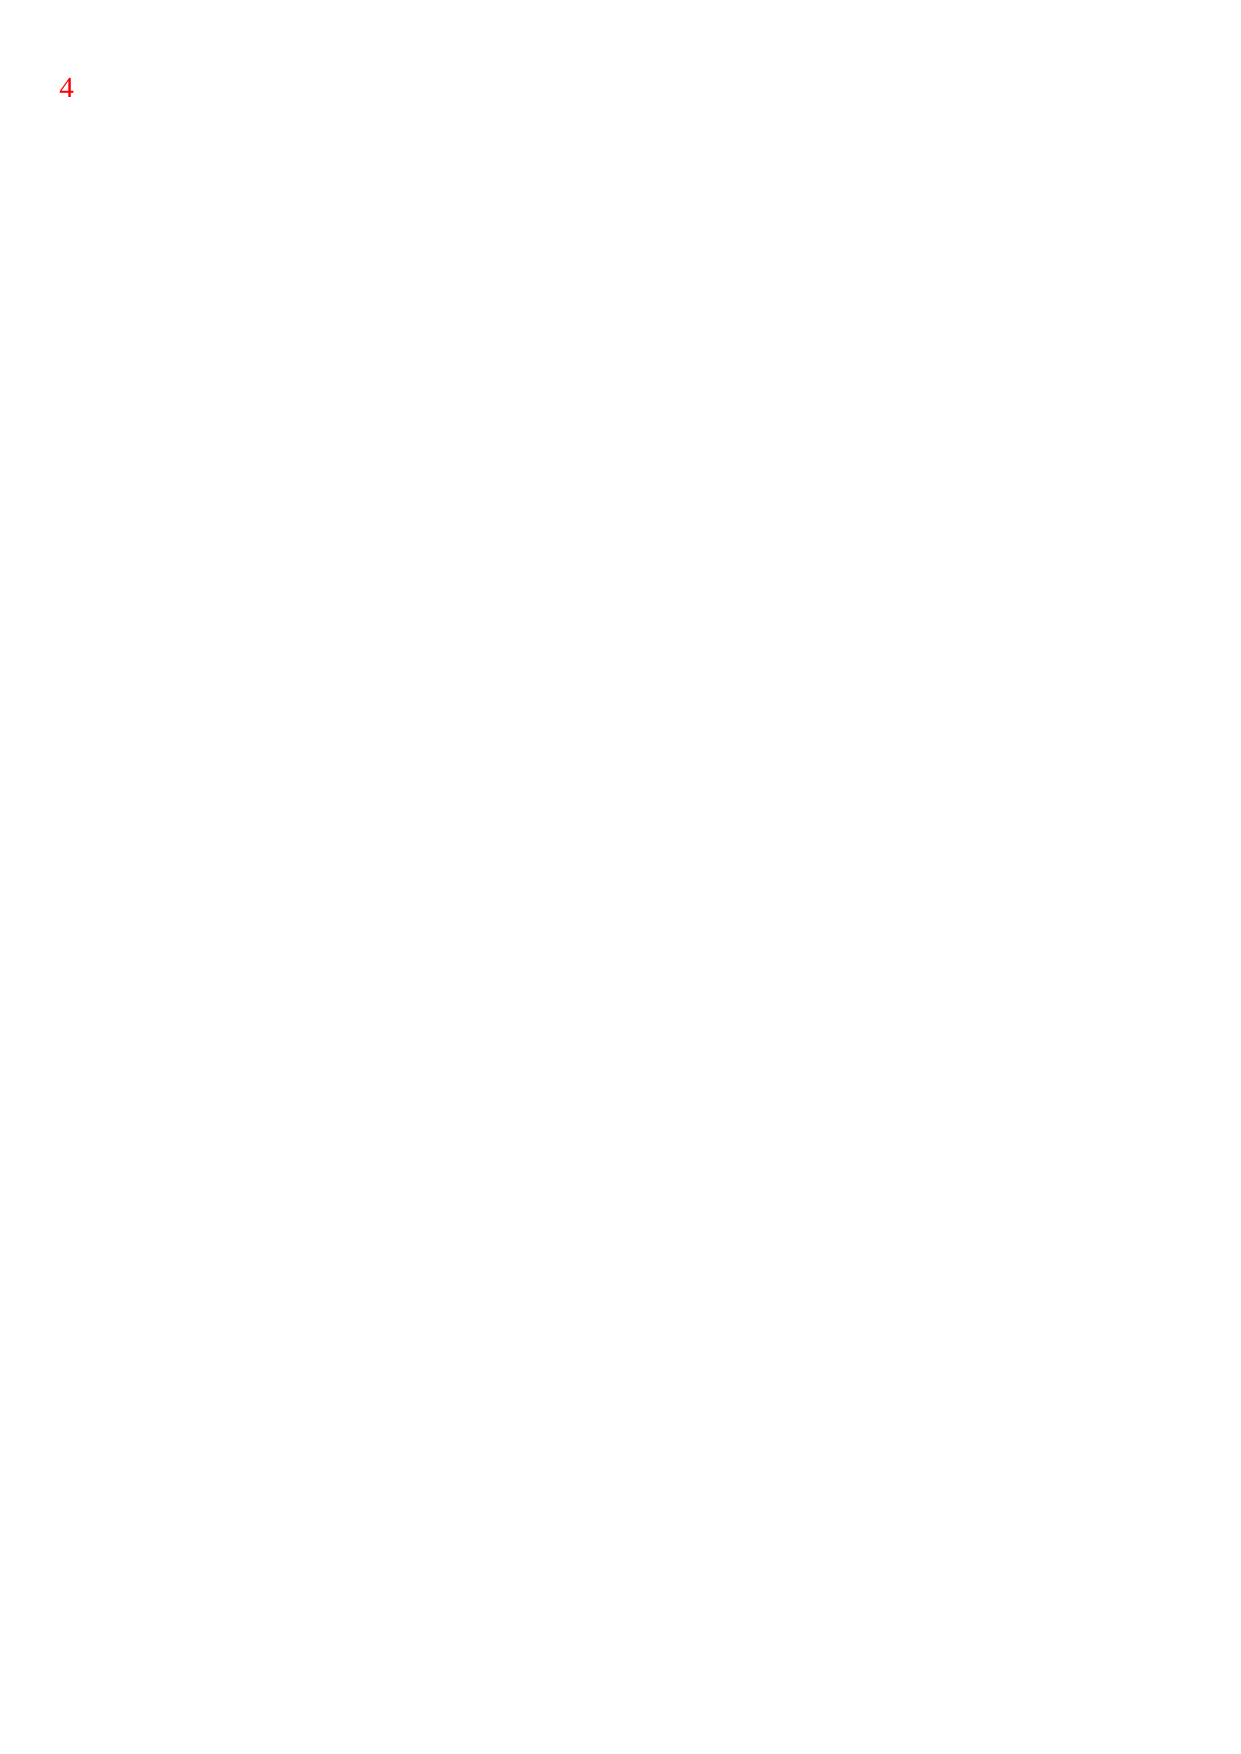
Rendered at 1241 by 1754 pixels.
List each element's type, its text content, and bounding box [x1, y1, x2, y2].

text 4 [59, 68, 1181, 106]
